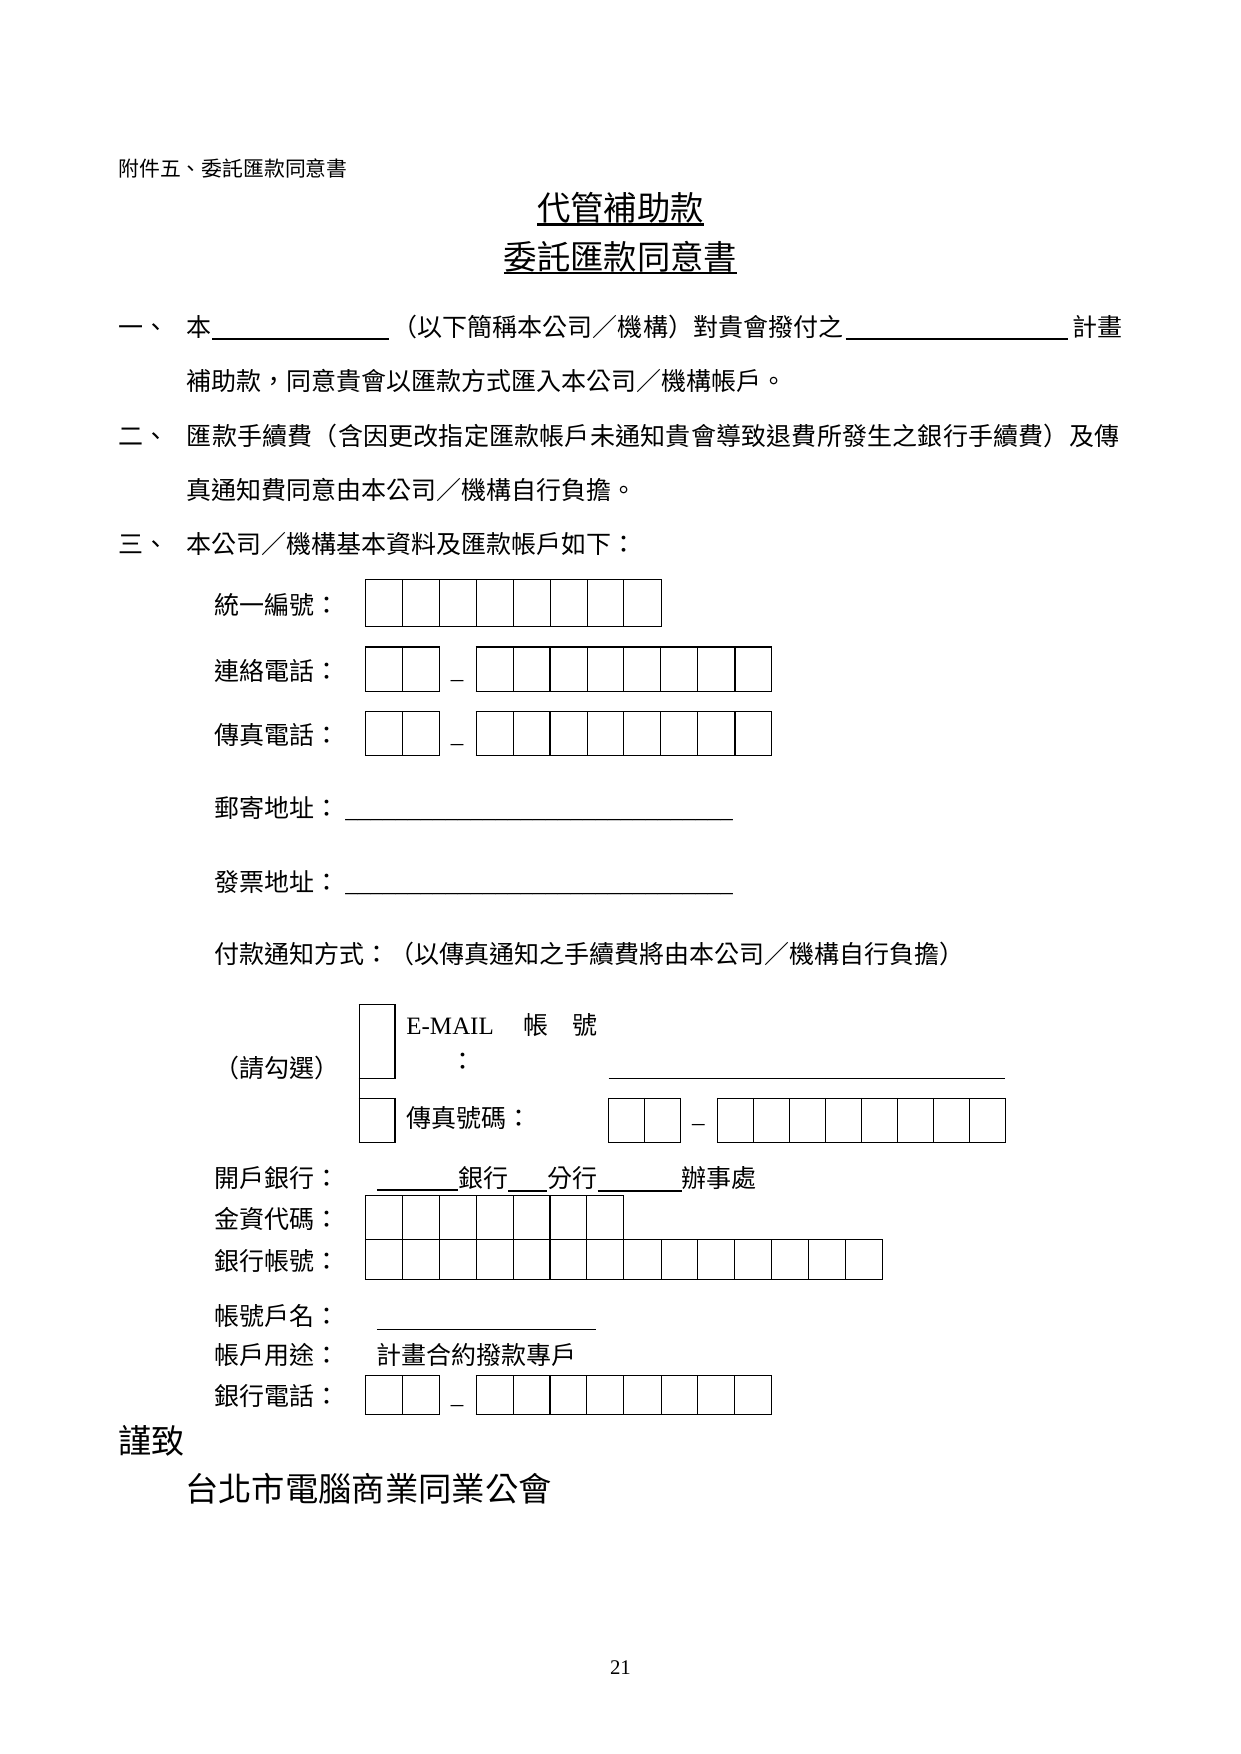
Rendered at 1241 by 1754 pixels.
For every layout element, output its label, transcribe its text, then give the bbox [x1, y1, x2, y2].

table_cell [898, 1375, 934, 1414]
table_cell [898, 1099, 933, 1142]
table_cell [809, 1240, 845, 1279]
table_header [403, 712, 439, 755]
table_cell [587, 1196, 623, 1239]
table_cell [403, 1376, 439, 1414]
table_cell [772, 1375, 789, 1414]
table_cell [624, 1240, 661, 1279]
table_cell [735, 1376, 771, 1414]
table_header [661, 712, 697, 755]
table_header [661, 648, 697, 691]
table_cell [754, 1099, 789, 1142]
table_cell [624, 1376, 661, 1414]
table_cell [1001, 1375, 1006, 1414]
table_cell [403, 1196, 439, 1239]
table_header [477, 580, 513, 626]
table_cell [681, 1079, 717, 1098]
table_cell [698, 1195, 717, 1239]
table_cell [898, 1079, 934, 1098]
table_cell [846, 1375, 861, 1414]
table_cell [753, 1079, 789, 1098]
table_cell [645, 1079, 681, 1098]
table_cell [825, 1079, 861, 1098]
table_cell [681, 1195, 698, 1239]
table_cell [846, 1195, 861, 1239]
table_cell [789, 1079, 825, 1098]
table_cell 帳戶用途： [203, 1333, 365, 1375]
table_cell _ [440, 1375, 476, 1414]
table_cell [551, 1376, 586, 1414]
table_cell [735, 1240, 771, 1279]
table_header [477, 712, 513, 755]
table_cell [366, 1240, 402, 1279]
table_cell [735, 1195, 753, 1239]
table_cell [366, 1376, 402, 1414]
table_cell 開戶銀行： [203, 1142, 365, 1195]
table_cell [934, 1079, 970, 1098]
text 謹致 [118, 1415, 1122, 1463]
table_header [403, 580, 439, 626]
table_cell [789, 1195, 809, 1239]
table_header [477, 648, 513, 691]
table_cell [587, 1240, 623, 1279]
table_header [698, 712, 734, 755]
table_cell [551, 1196, 586, 1239]
table_header [609, 1004, 1006, 1078]
table_cell [861, 1079, 898, 1098]
table_header [440, 580, 476, 626]
table_header _ [440, 711, 476, 755]
table_cell [514, 1196, 549, 1239]
table_cell [514, 1376, 549, 1414]
table_cell [698, 1240, 734, 1279]
table_cell 傳真號碼： [396, 1098, 608, 1142]
table_cell [970, 1099, 1005, 1142]
table_header [588, 712, 623, 755]
table_cell _ [681, 1098, 717, 1142]
table_cell [551, 1240, 586, 1279]
table_cell 銀行 分行 辦事處 [365, 1142, 1001, 1195]
table_cell [809, 1195, 825, 1239]
table_header [360, 1005, 394, 1078]
table_cell [970, 1239, 1001, 1279]
table_cell [477, 1240, 513, 1279]
table_header [366, 648, 402, 691]
table_cell [883, 1239, 898, 1279]
table_cell [717, 1079, 753, 1098]
table_cell [360, 1099, 394, 1142]
text 委託匯款同意書 [118, 230, 1122, 279]
table_header （請勾選） [203, 1004, 359, 1142]
table_header [736, 712, 771, 755]
text 一、 本 （以下簡稱本公司／機構）對貴會撥付之 計畫補助款，同意貴會以匯款方式匯入本公司／機構帳戶。 [118, 307, 1122, 398]
table_cell [772, 1240, 808, 1279]
table_cell [1001, 1239, 1006, 1279]
table_header [551, 712, 587, 755]
table_cell [440, 1196, 476, 1239]
table_header 統一編號： [203, 579, 365, 626]
table_cell [883, 1375, 898, 1414]
table_cell [395, 1078, 608, 1098]
table_cell [609, 1099, 644, 1142]
table_cell [934, 1239, 970, 1279]
table_cell [790, 1099, 825, 1142]
table_cell [587, 1376, 623, 1414]
table_cell [1001, 1143, 1006, 1195]
table_cell [934, 1195, 970, 1239]
text 附件五、委託匯款同意書 [118, 152, 1122, 182]
table_cell [624, 1195, 644, 1239]
table_cell [809, 1375, 825, 1414]
table_cell [825, 1195, 846, 1239]
table_cell [645, 1099, 680, 1142]
table_cell [934, 1375, 970, 1414]
table_header [551, 580, 587, 626]
table_cell [365, 1279, 1001, 1332]
table_header [698, 648, 734, 691]
table_header [514, 712, 549, 755]
table_cell [1001, 1279, 1006, 1332]
table_header [624, 648, 660, 691]
table_cell [662, 1376, 697, 1414]
text 台北市電腦商業同業公會 [118, 1463, 1122, 1511]
text 二、 匯款手續費（含因更改指定匯款帳戶未通知貴會導致退費所發生之銀行手續費）及傳真通知費同意由本公司／機構自行負擔。 [118, 416, 1122, 507]
table_cell [970, 1078, 1006, 1098]
table_cell [1001, 1333, 1006, 1375]
table_header [403, 648, 439, 691]
table_cell [662, 1240, 697, 1279]
table_header E-MAIL帳號 ： [396, 1004, 608, 1078]
table_header [624, 712, 660, 755]
table_cell [718, 1099, 753, 1142]
table_cell 計畫合約撥款專戶 [365, 1333, 1001, 1375]
table_cell [861, 1375, 882, 1414]
table_cell [898, 1239, 934, 1279]
table_cell [898, 1195, 934, 1239]
table_cell [753, 1195, 772, 1239]
table_header [624, 580, 661, 626]
table_cell [609, 1079, 644, 1098]
table_header 發票地址： _______________________________ [203, 858, 772, 902]
table_cell [826, 1099, 861, 1142]
table_cell [789, 1375, 809, 1414]
table_cell [934, 1099, 969, 1142]
table_cell [717, 1195, 735, 1239]
table_header [551, 648, 587, 691]
table_header 連絡電話： [203, 646, 365, 691]
table_header 付款通知方式：（以傳真通知之手續費將由本公司／機構自行負擔） [203, 931, 1029, 975]
table_cell [403, 1240, 439, 1279]
table_cell 帳號戶名： [203, 1279, 365, 1332]
table_cell [366, 1196, 402, 1239]
table_header [736, 648, 771, 691]
table_cell [514, 1240, 549, 1279]
table_cell 金資代碼： [203, 1195, 365, 1239]
table_header 郵寄地址： _______________________________ [203, 785, 772, 829]
table_cell [698, 1376, 734, 1414]
text 三、 本公司／機構基本資料及匯款帳戶如下： [118, 525, 1122, 561]
table_header 傳真電話： [203, 711, 365, 755]
table_cell [661, 1195, 681, 1239]
table_cell [970, 1195, 1001, 1239]
table_cell 銀行帳號： [203, 1239, 365, 1279]
table_header _ [440, 646, 476, 691]
table_cell [825, 1375, 846, 1414]
table_cell [862, 1099, 897, 1142]
table_cell [883, 1195, 898, 1239]
table_cell [477, 1196, 513, 1239]
table_cell [970, 1375, 1001, 1414]
table_cell [440, 1240, 476, 1279]
table_cell [1001, 1195, 1006, 1239]
table_cell [645, 1195, 661, 1239]
table_header [514, 648, 549, 691]
table_cell 銀行電話： [203, 1375, 365, 1414]
table_header [588, 580, 623, 626]
table_header [588, 648, 623, 691]
table_cell [360, 1079, 395, 1098]
table_header [366, 580, 402, 626]
table_cell [477, 1376, 513, 1414]
table_cell [861, 1195, 882, 1239]
table_header [366, 712, 402, 755]
table_header [514, 580, 550, 626]
table_cell [772, 1195, 789, 1239]
table_cell [846, 1240, 882, 1279]
text 代管補助款 [118, 182, 1122, 230]
